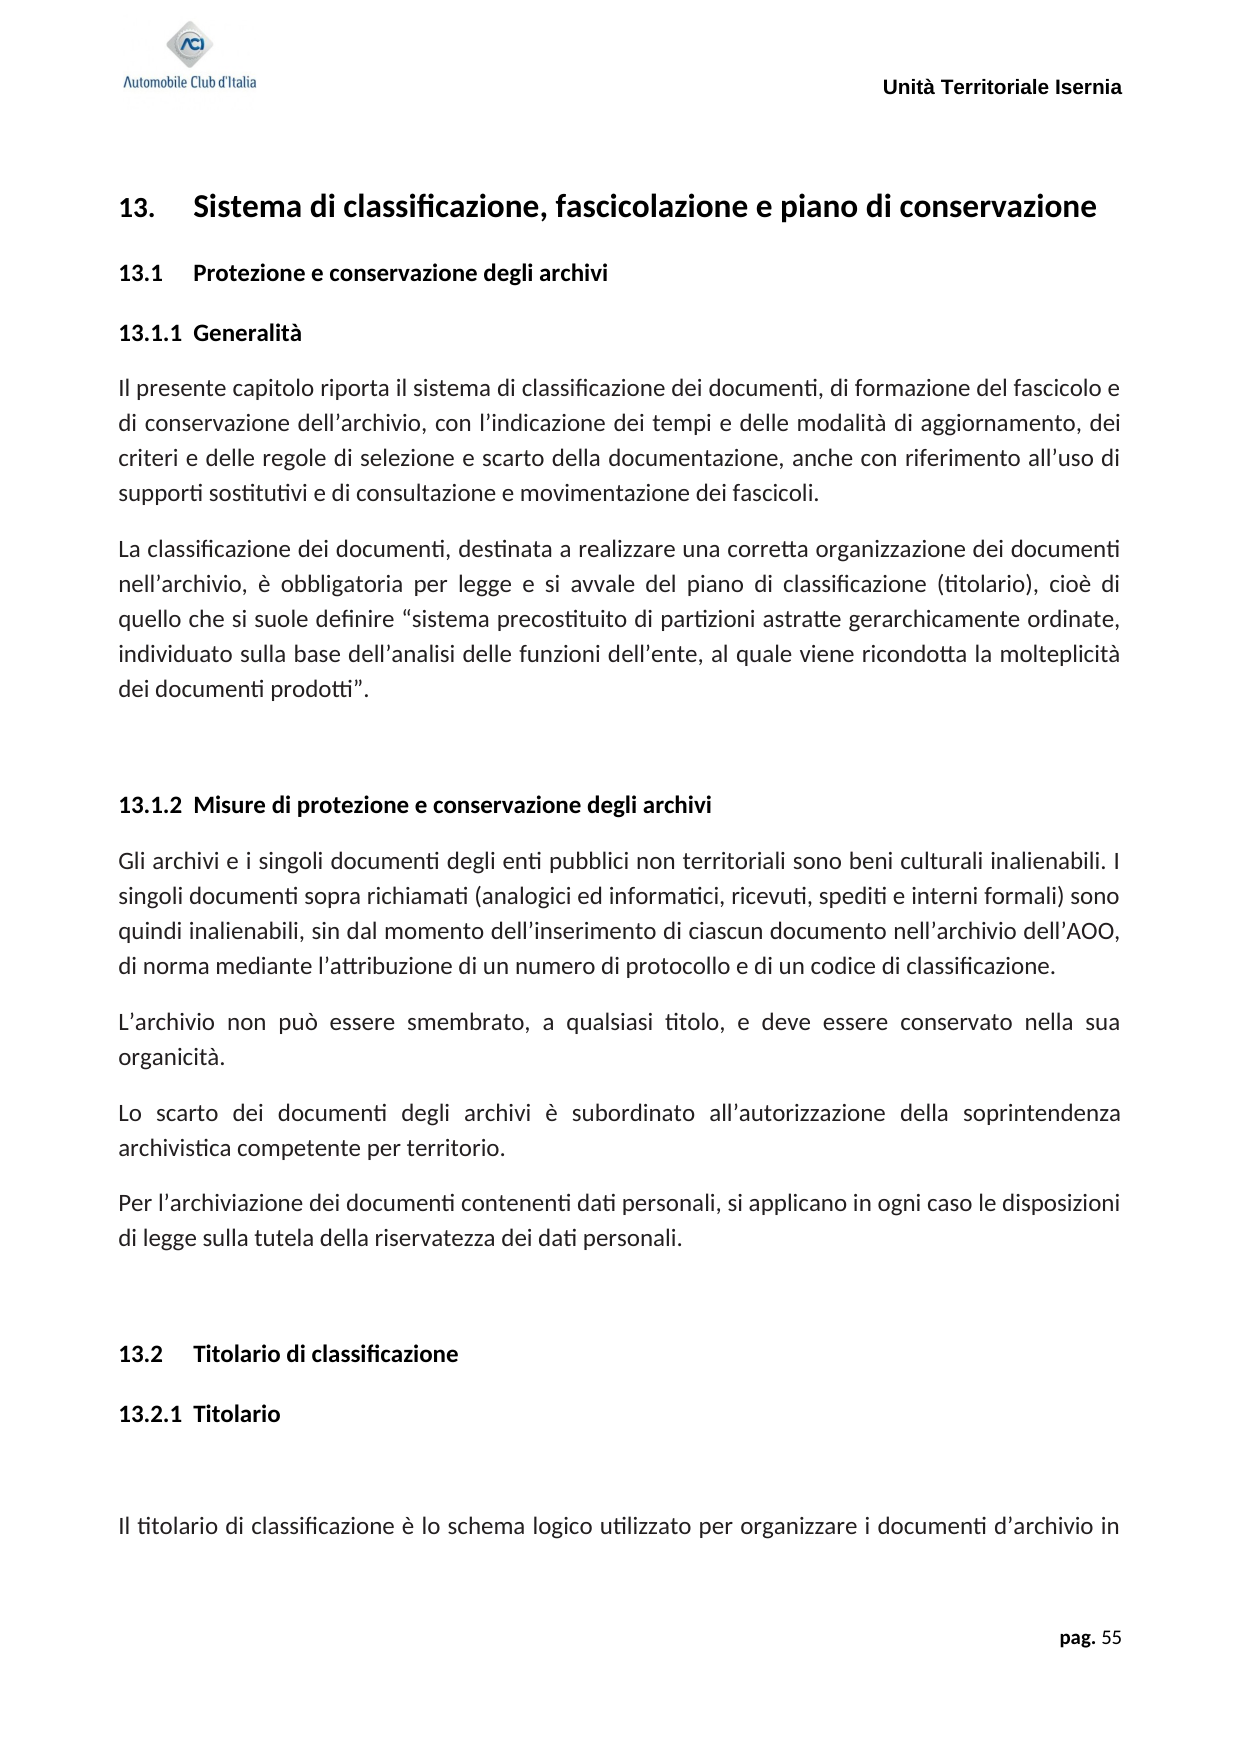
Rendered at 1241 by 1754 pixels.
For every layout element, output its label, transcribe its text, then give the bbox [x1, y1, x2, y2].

list Sistema di classificazione, fascicolazione e piano di conservazione [118, 185, 1122, 226]
text La classificazione dei documenti, destinata a realizzare una corretta organizzazione dei documenti nell’archivio, è obbligatoria per legge e si avvale del piano di classificazione (titolario), cioè di quello che si suole definire “sistema precostituito di partizioni astratte gerarchicamente ordinate, individuato sulla base dell’analisi delle funzioni dell’ente, al quale viene ricondotta la molteplicità dei documenti prodotti”. [118, 533, 1122, 704]
list Titolario di classificazione [118, 1338, 1122, 1369]
list Misure di protezione e conservazione degli archivi [118, 789, 1122, 820]
text Il presente capitolo riporta il sistema di classificazione dei documenti, di formazione del fascicolo e di conservazione dell’archivio, con l’indicazione dei tempi e delle modalità di aggiornamento, dei criteri e delle regole di selezione e scarto della documentazione, anche con riferimento all’uso di supporti sostitutivi e di consultazione e movimentazione dei fascicoli. [118, 373, 1122, 508]
text L’archivio non può essere smembrato, a qualsiasi titolo, e deve essere conservato nella sua organicità. [118, 1006, 1122, 1071]
list Protezione e conservazione degli archivi [118, 257, 1122, 287]
text Lo scarto dei documenti degli archivi è subordinato all’autorizzazione della soprintendenza archivistica competente per territorio. [118, 1097, 1122, 1162]
list Titolario [118, 1398, 1122, 1429]
text Per l’archiviazione dei documenti contenenti dati personali, si applicano in ogni caso le disposizioni di legge sulla tutela della riservatezza dei dati personali. [118, 1188, 1122, 1253]
text Il titolario di classificazione è lo schema logico utilizzato per organizzare i documenti d’archivio in [118, 1510, 1122, 1541]
picture [122, 10, 257, 110]
text Gli archivi e i singoli documenti degli enti pubblici non territoriali sono beni culturali inalienabili. I singoli documenti sopra richiamati (analogici ed informatici, ricevuti, spediti e interni formali) sono quindi inalienabili, sin dal momento dell’inserimento di ciascun documento nell’archivio dell’AOO, di norma mediante l’attribuzione di un numero di protocollo e di un codice di classificazione. [118, 845, 1122, 981]
list Generalità [118, 317, 1122, 347]
